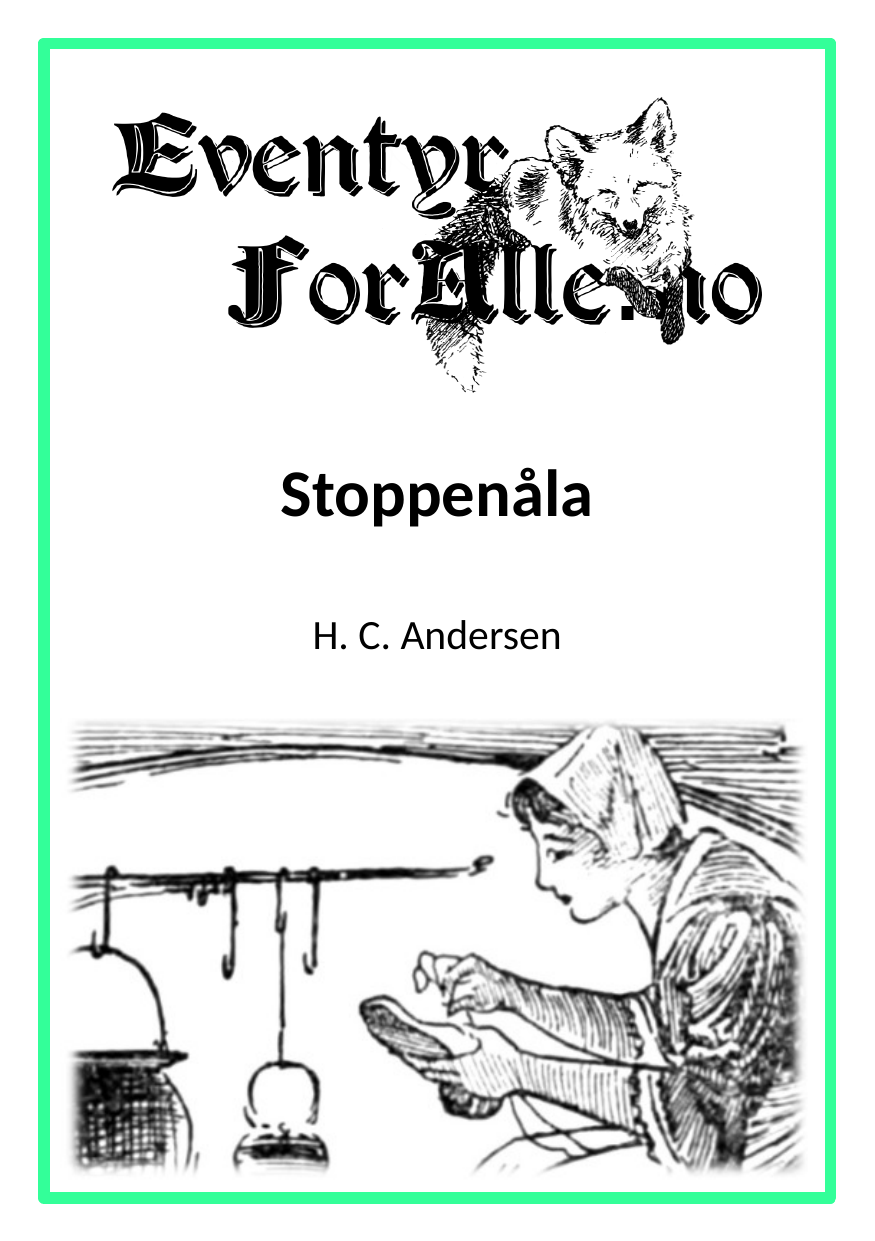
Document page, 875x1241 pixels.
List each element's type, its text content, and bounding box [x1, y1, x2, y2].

table_cell H. C. Andersen [50, 599, 824, 669]
table_header Stoppenåla [50, 404, 824, 599]
picture [50, 669, 825, 1186]
picture [112, 96, 762, 393]
